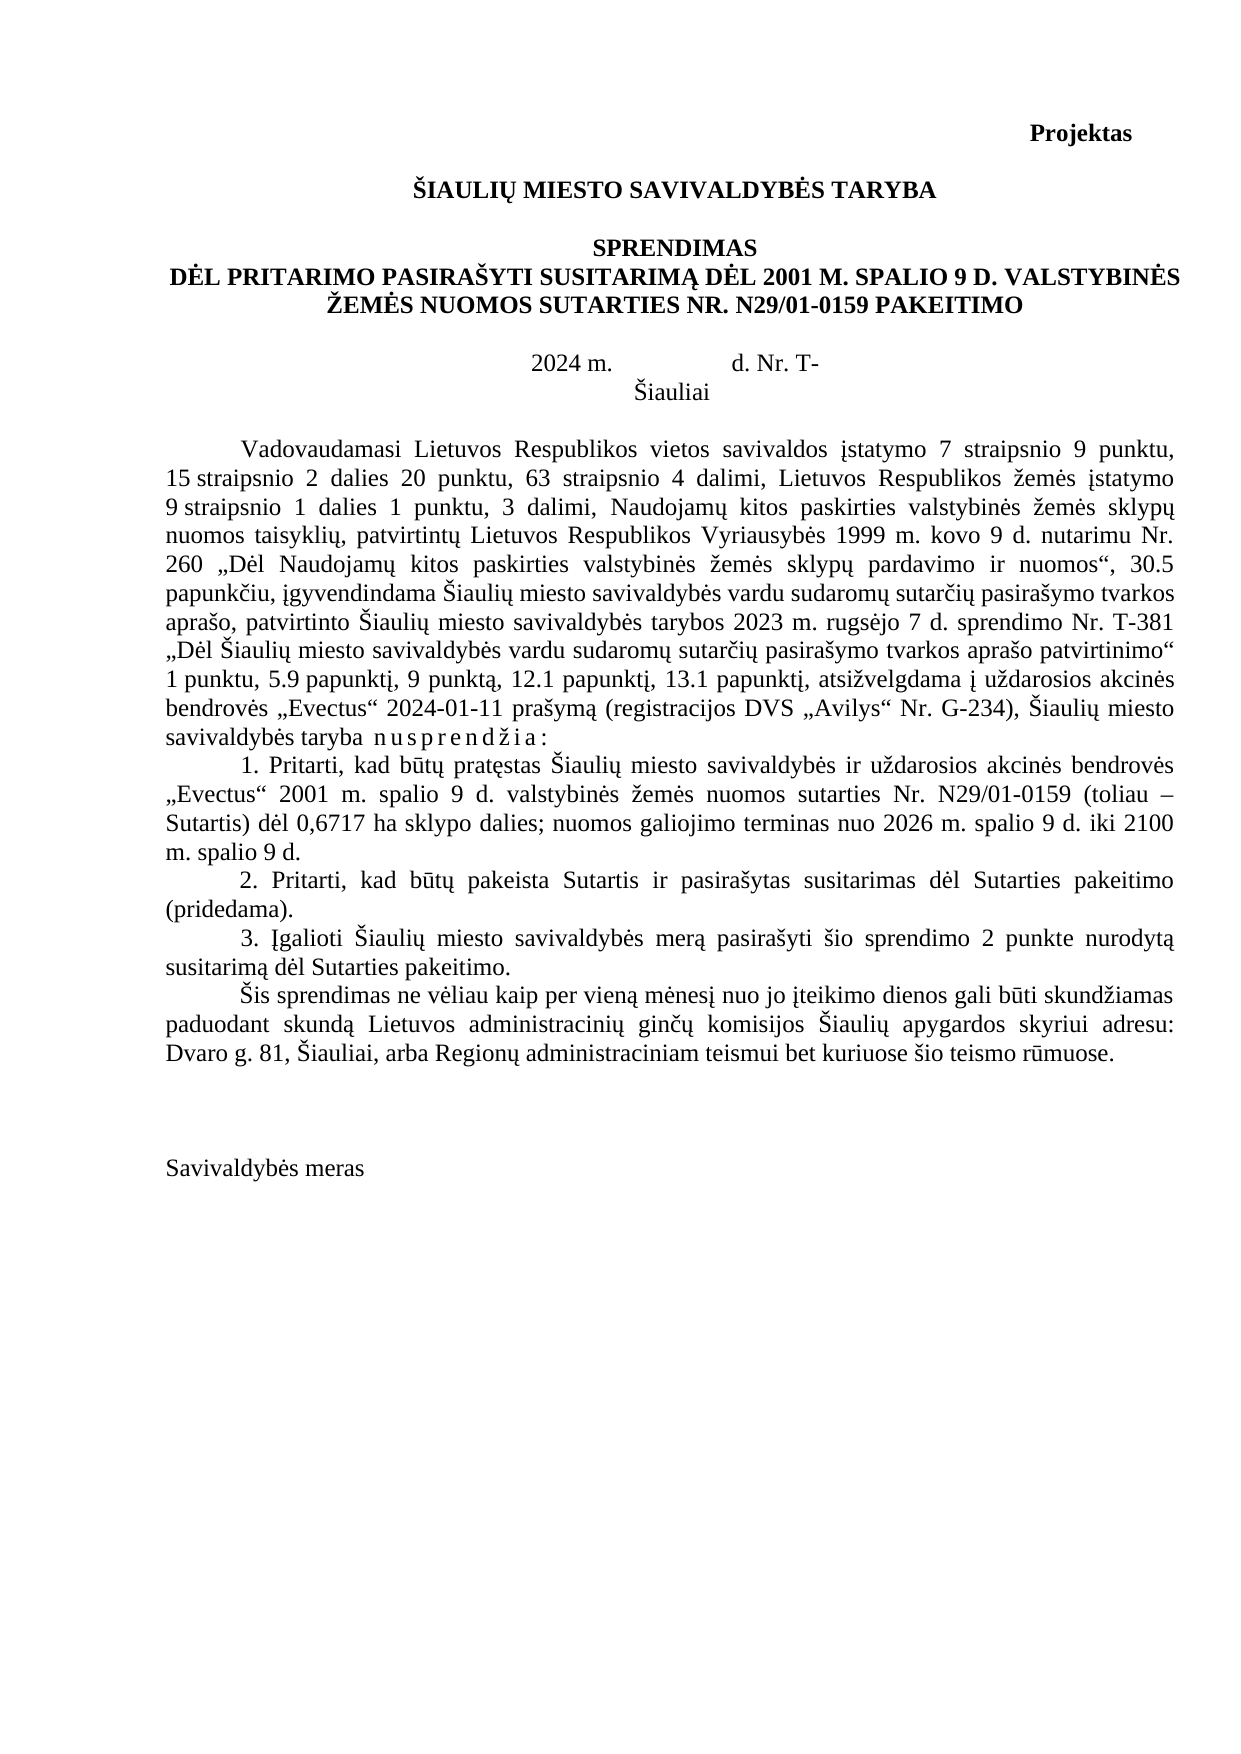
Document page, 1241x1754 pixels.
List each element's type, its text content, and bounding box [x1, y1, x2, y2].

text DĖL PRITARIMO PASIRAŠYTI SUSITARIMĄ DĖL 2001 M. SPALIO 9 D. VALSTYBINĖS ŽEMĖS NUOMOS SUTARTIES NR. N29/01-0159 PAKEITIMO [165, 262, 1184, 319]
text Šiauliai [165, 377, 1184, 406]
text Savivaldybės meras [165, 1153, 1184, 1182]
text SPRENDIMAS [165, 233, 1184, 262]
text 2024 m. d. Nr. T- [165, 348, 1184, 377]
text Vadovaudamasi Lietuvos Respublikos vietos savivaldos įstatymo 7 straipsnio 9 punktu, 15 straipsnio 2 dalies 20 punktu, 63 straipsnio 4 dalimi, Lietuvos Respublikos žemės įstatymo 9 straipsnio 1 dalies 1 punktu, 3 dalimi, Naudojamų kitos paskirties valstybinės žemės sklypų nuomos taisyklių, patvirtintų Lietuvos Respublikos Vyriausybės 1999 m. kovo 9 d. nutarimu Nr. 260 „Dėl Naudojamų kitos paskirties valstybinės žemės sklypų pardavimo ir nuomos“, 30.5 papunkčiu, įgyvendindama Šiaulių miesto savivaldybės vardu sudaromų sutarčių pasirašymo tvarkos aprašo, patvirtinto Šiaulių miesto savivaldybės tarybos 2023 m. rugsėjo 7 d. sprendimo Nr. T-381 „Dėl Šiaulių miesto savivaldybės vardu sudaromų sutarčių pasirašymo tvarkos aprašo patvirtinimo“ 1 punktu, 5.9 papunktį, 9 punktą, 12.1 papunktį, 13.1 papunktį, atsižvelgdama į uždarosios akcinės bendrovės „Evectus“ 2024-01-11 prašymą (registracijos DVS „Avilys“ Nr. G-234), Šiaulių miesto savivaldybės taryba nusprendžia: [165, 434, 1175, 751]
text Šis sprendimas ne vėliau kaip per vieną mėnesį nuo jo įteikimo dienos gali būti skundžiamas paduodant skundą Lietuvos administracinių ginčų komisijos Šiaulių apygardos skyriui adresu: Dvaro g. 81, Šiauliai, arba Regionų administraciniam teismui bet kuriuose šio teismo rūmuose. [165, 981, 1175, 1067]
text Projektas [165, 118, 1175, 147]
text 2. Pritarti, kad būtų pakeista Sutartis ir pasirašytas susitarimas dėl Sutarties pakeitimo (pridedama). [165, 866, 1175, 923]
text 1. Pritarti, kad būtų pratęstas Šiaulių miesto savivaldybės ir uždarosios akcinės bendrovės „Evectus“ 2001 m. spalio 9 d. valstybinės žemės nuomos sutarties Nr. N29/01-0159 (toliau – Sutartis) dėl 0,6717 ha sklypo dalies; nuomos galiojimo terminas nuo 2026 m. spalio 9 d. iki 2100 m. spalio 9 d. [165, 751, 1175, 866]
text ŠIAULIŲ MIESTO SAVIVALDYBĖS TARYBA [165, 176, 1184, 204]
text 3. Įgalioti Šiaulių miesto savivaldybės merą pasirašyti šio sprendimo 2 punkte nurodytą susitarimą dėl Sutarties pakeitimo. [165, 923, 1175, 981]
